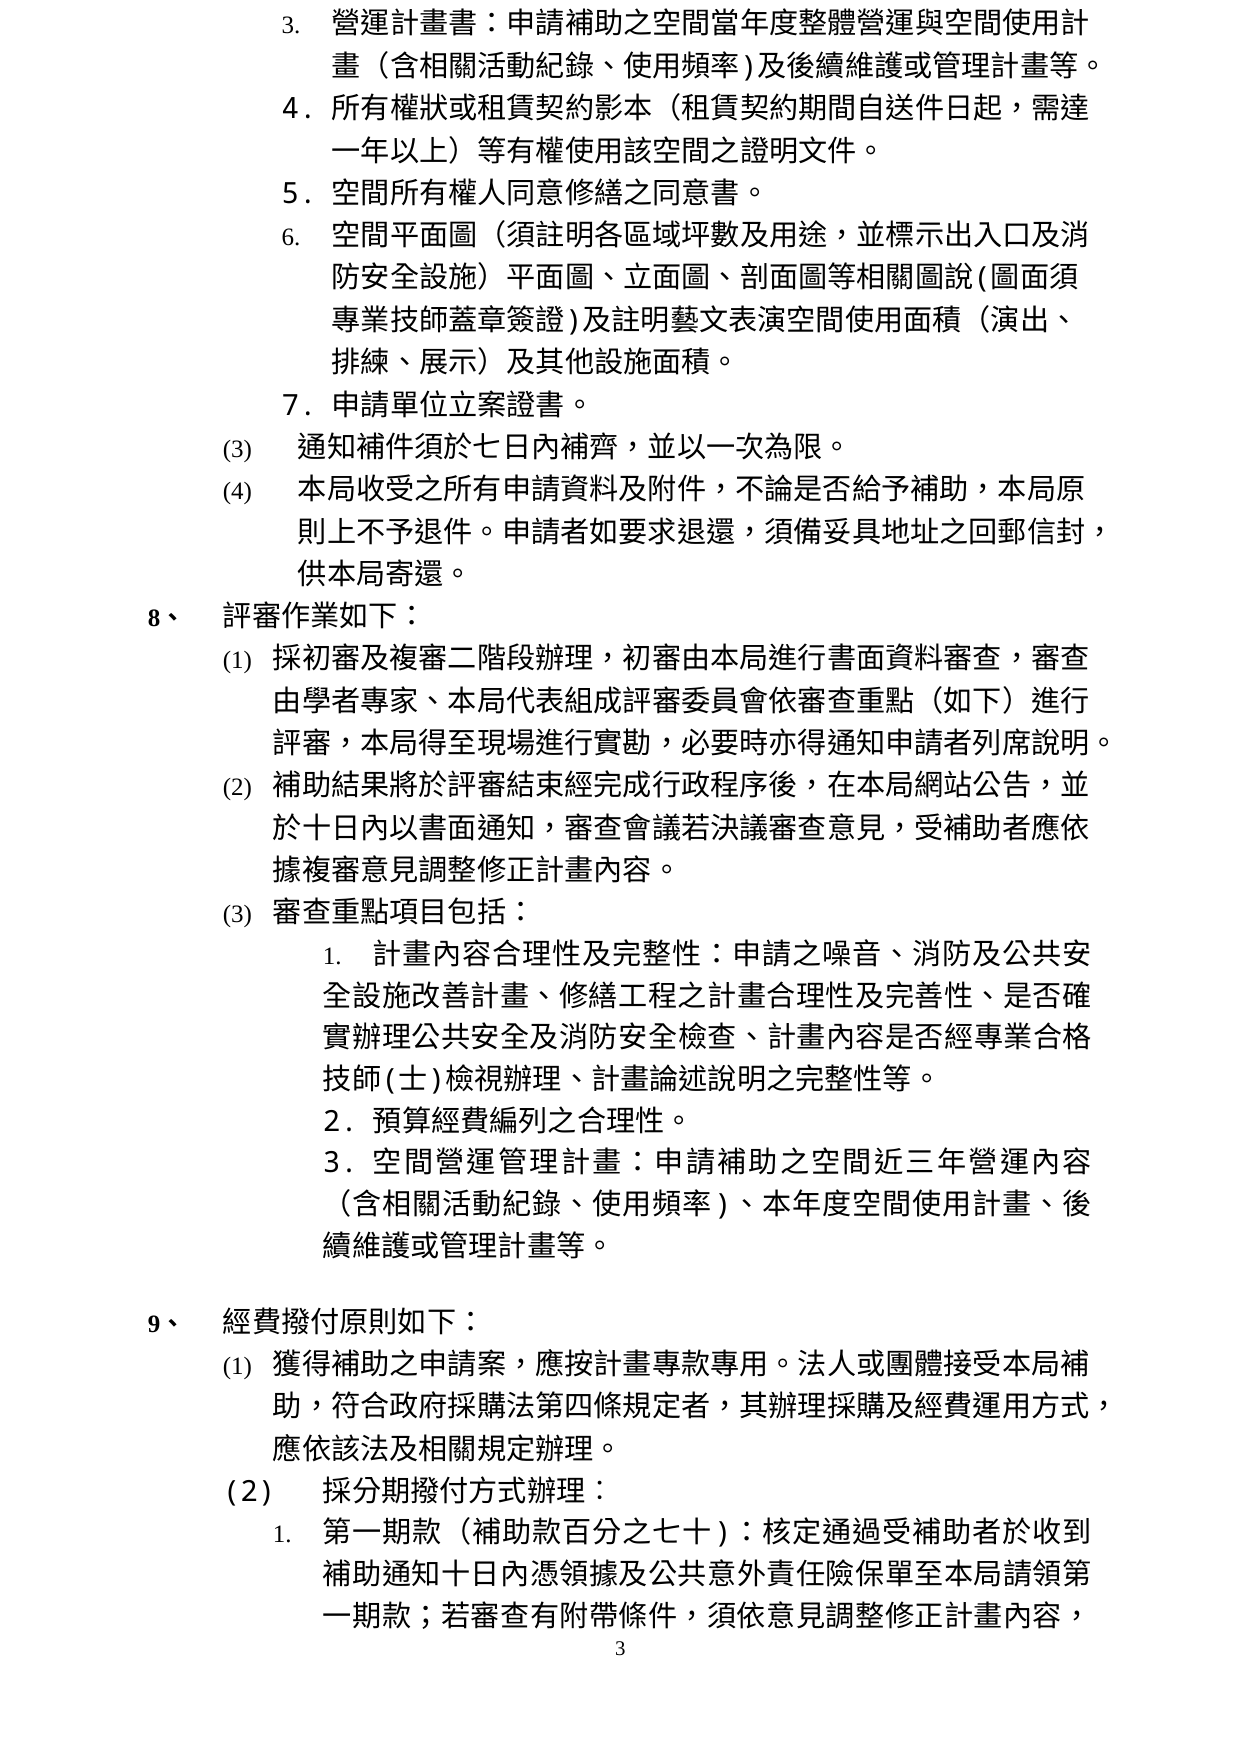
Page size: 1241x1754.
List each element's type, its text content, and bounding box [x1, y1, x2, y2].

list 採初審及複審二階段辦理，初審由本局進行書面資料審查，審查由學者專家、本局代表組成評審委員會依審查重點（如下）進行評審，本局得至現場進行實勘，必要時亦得通知申請者列席說明。 [223, 635, 1092, 762]
list 獲得補助之申請案，應按計畫專款專用。法人或團體接受本局補助，符合政府採購法第四條規定者，其辦理採購及經費運用方式，應依該法及相關規定辦理。 [223, 1341, 1092, 1468]
list 評審作業如下： [148, 593, 1092, 635]
list 本局收受之所有申請資料及附件，不論是否給予補助，本局原 [223, 466, 1092, 508]
list 審查重點項目包括： [223, 889, 1092, 931]
list 補助結果將於評審結束經完成行政程序後，在本局網站公告，並於十日內以書面通知，審查會議若決議審查意見，受補助者應依據複審意見調整修正計畫內容。 [223, 762, 1092, 889]
list 經費撥付原則如下： [148, 1298, 1092, 1341]
list 空間所有權人同意修繕之同意書。 [281, 169, 1092, 212]
list 採分期撥付方式辦理︰ [223, 1468, 1092, 1509]
list 所有權狀或租賃契約影本（租賃契約期間自送件日起，需達一年以上）等有權使用該空間之證明文件。 [281, 85, 1092, 169]
list 計畫內容合理性及完整性：申請之噪音、消防及公共安全設施改善計畫、修繕工程之計畫合理性及完善性、是否確實辦理公共安全及消防安全檢查、計畫內容是否經專業合格技師(士)檢視辦理、計畫論述說明之完整性等。 [323, 931, 1092, 1098]
text 則上不予退件。申請者如要求退還，須備妥具地址之回郵信封，供本局寄還。 [298, 508, 1092, 593]
list 預算經費編列之合理性。 [323, 1098, 1092, 1139]
list 通知補件須於七日內補齊，並以一次為限。 [223, 423, 1092, 466]
list 空間平面圖（須註明各區域坪數及用途，並標示出入口及消防安全設施）平面圖、立面圖、剖面圖等相關圖說(圖面須專業技師蓋章簽證)及註明藝文表演空間使用面積（演出、排練、展示）及其他設施面積。 [281, 212, 1092, 381]
list 空間營運管理計畫：申請補助之空間近三年營運內容（含相關活動紀錄、使用頻率)、本年度空間使用計畫、後續維護或管理計畫等。 [323, 1139, 1092, 1264]
list 第一期款（補助款百分之七十)：核定通過受補助者於收到補助通知十日內憑領據及公共意外責任險保單至本局請領第一期款；若審查有附帶條件，須依意見調整修正計畫內容， [273, 1509, 1092, 1634]
list 營運計畫書：申請補助之空間當年度整體營運與空間使用計畫（含相關活動紀錄、使用頻率)及後續維護或管理計畫等。 [281, 0, 1092, 85]
list 申請單位立案證書。 [281, 381, 1092, 423]
